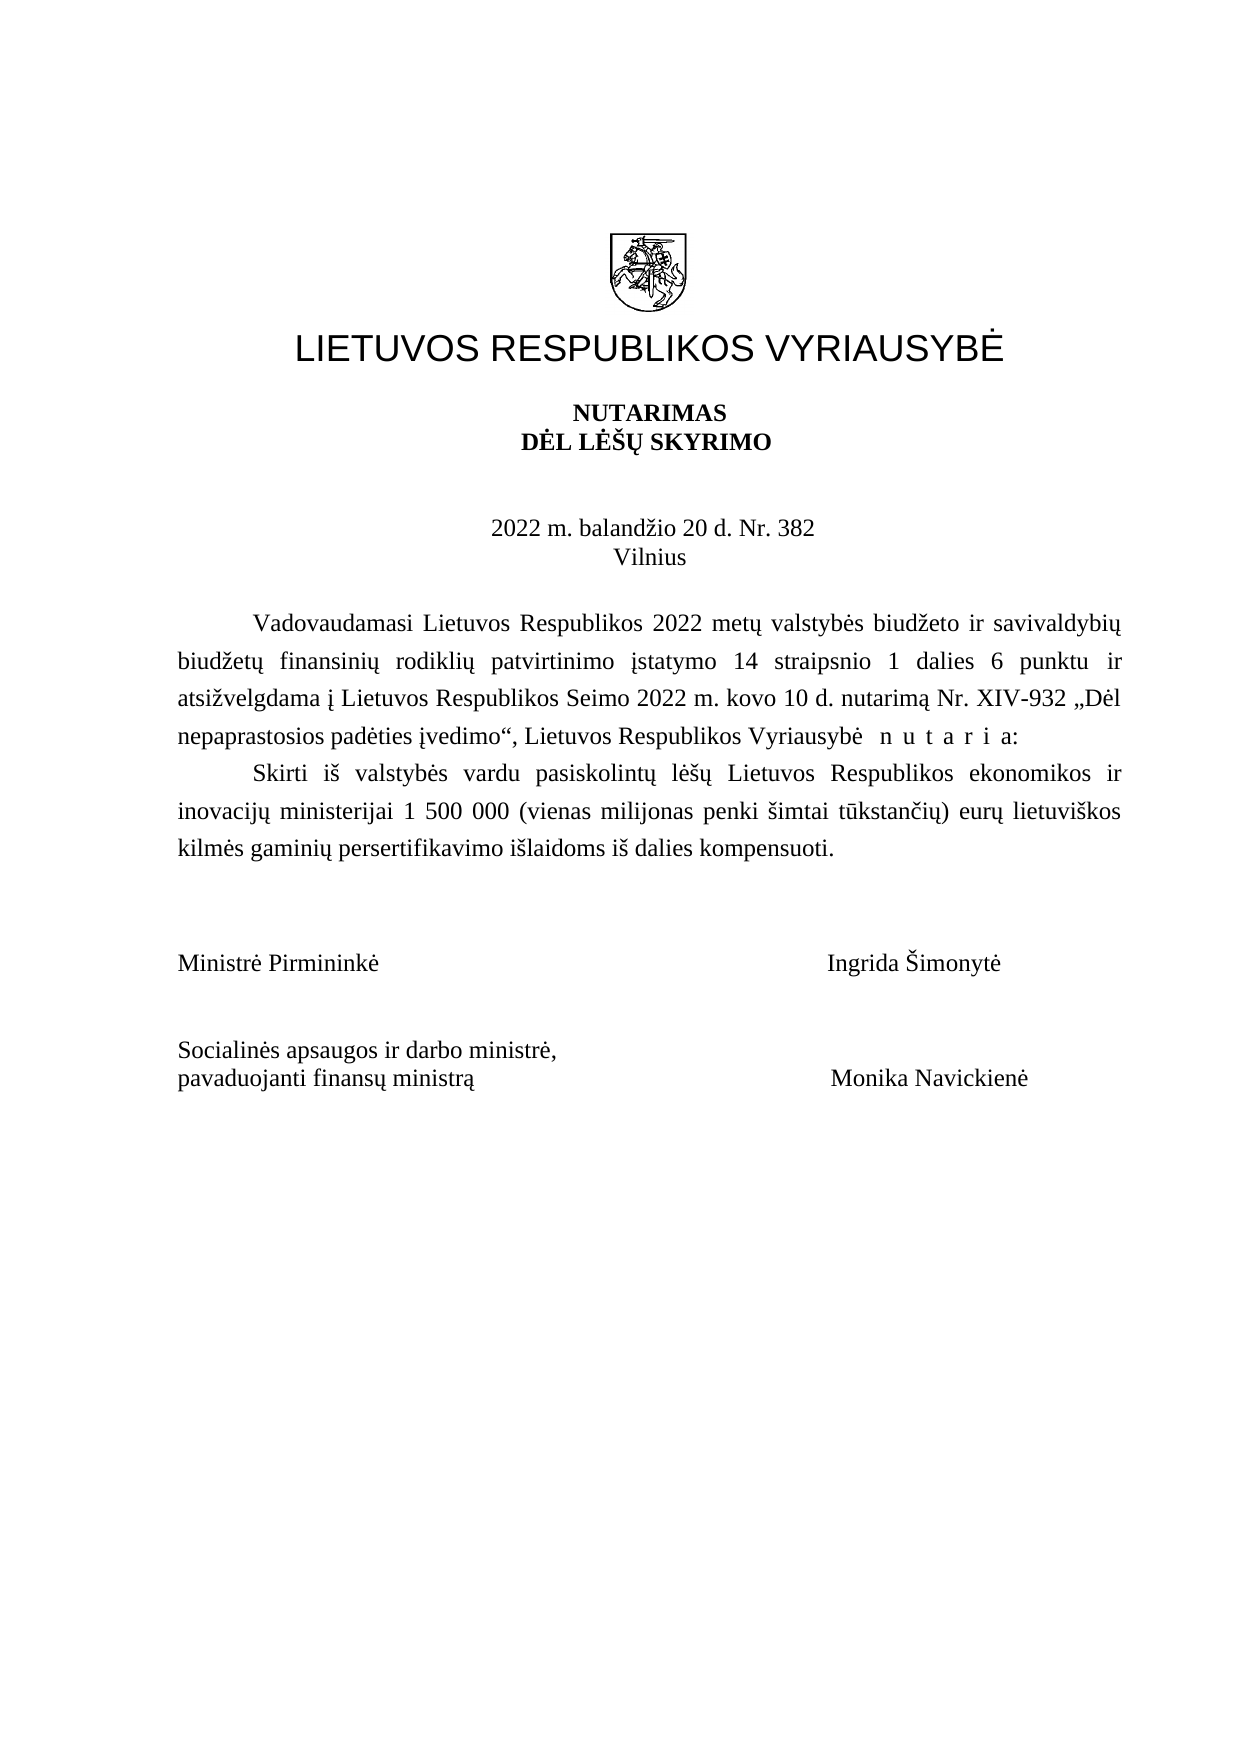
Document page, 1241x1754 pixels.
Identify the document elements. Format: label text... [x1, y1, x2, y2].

text DĖL LĖŠŲ SKYRIMO [177, 427, 1122, 456]
text nutarimas [177, 398, 1122, 427]
text Lietuvos Respublikos Vyriausybė [177, 327, 1122, 370]
text Vilnius [177, 542, 1122, 571]
text Vadovaudamasi Lietuvos Respublikos 2022 metų valstybės biudžeto ir savivaldybių biudžetų finansinių rodiklių patvirtinimo įstatymo 14 straipsnio 1 dalies 6 punktu ir atsižvelgdama į Lietuvos Respublikos Seimo 2022 m. kovo 10 d. nutarimą Nr. XIV-932 „Dėl nepaprastosios padėties įvedimo“, Lietuvos Respublikos Vyriausybė nutaria: [177, 600, 1122, 750]
text Skirti iš valstybės vardu pasiskolintų lėšų Lietuvos Respublikos ekonomikos ir inovacijų ministerijai 1 500 000 (vienas milijonas penki šimtai tūkstančių) eurų lietuviškos kilmės gaminių persertifikavimo išlaidoms iš dalies kompensuoti. [177, 750, 1122, 862]
text pavaduojanti finansų ministrą Monika Navickienė [177, 1063, 1122, 1092]
text 2022 m. balandžio 20 d. Nr. 382 [177, 513, 1122, 542]
text Socialinės apsaugos ir darbo ministrė, [177, 1035, 1122, 1063]
text Ministrė Pirmininkė Ingrida Šimonytė [177, 948, 1122, 977]
